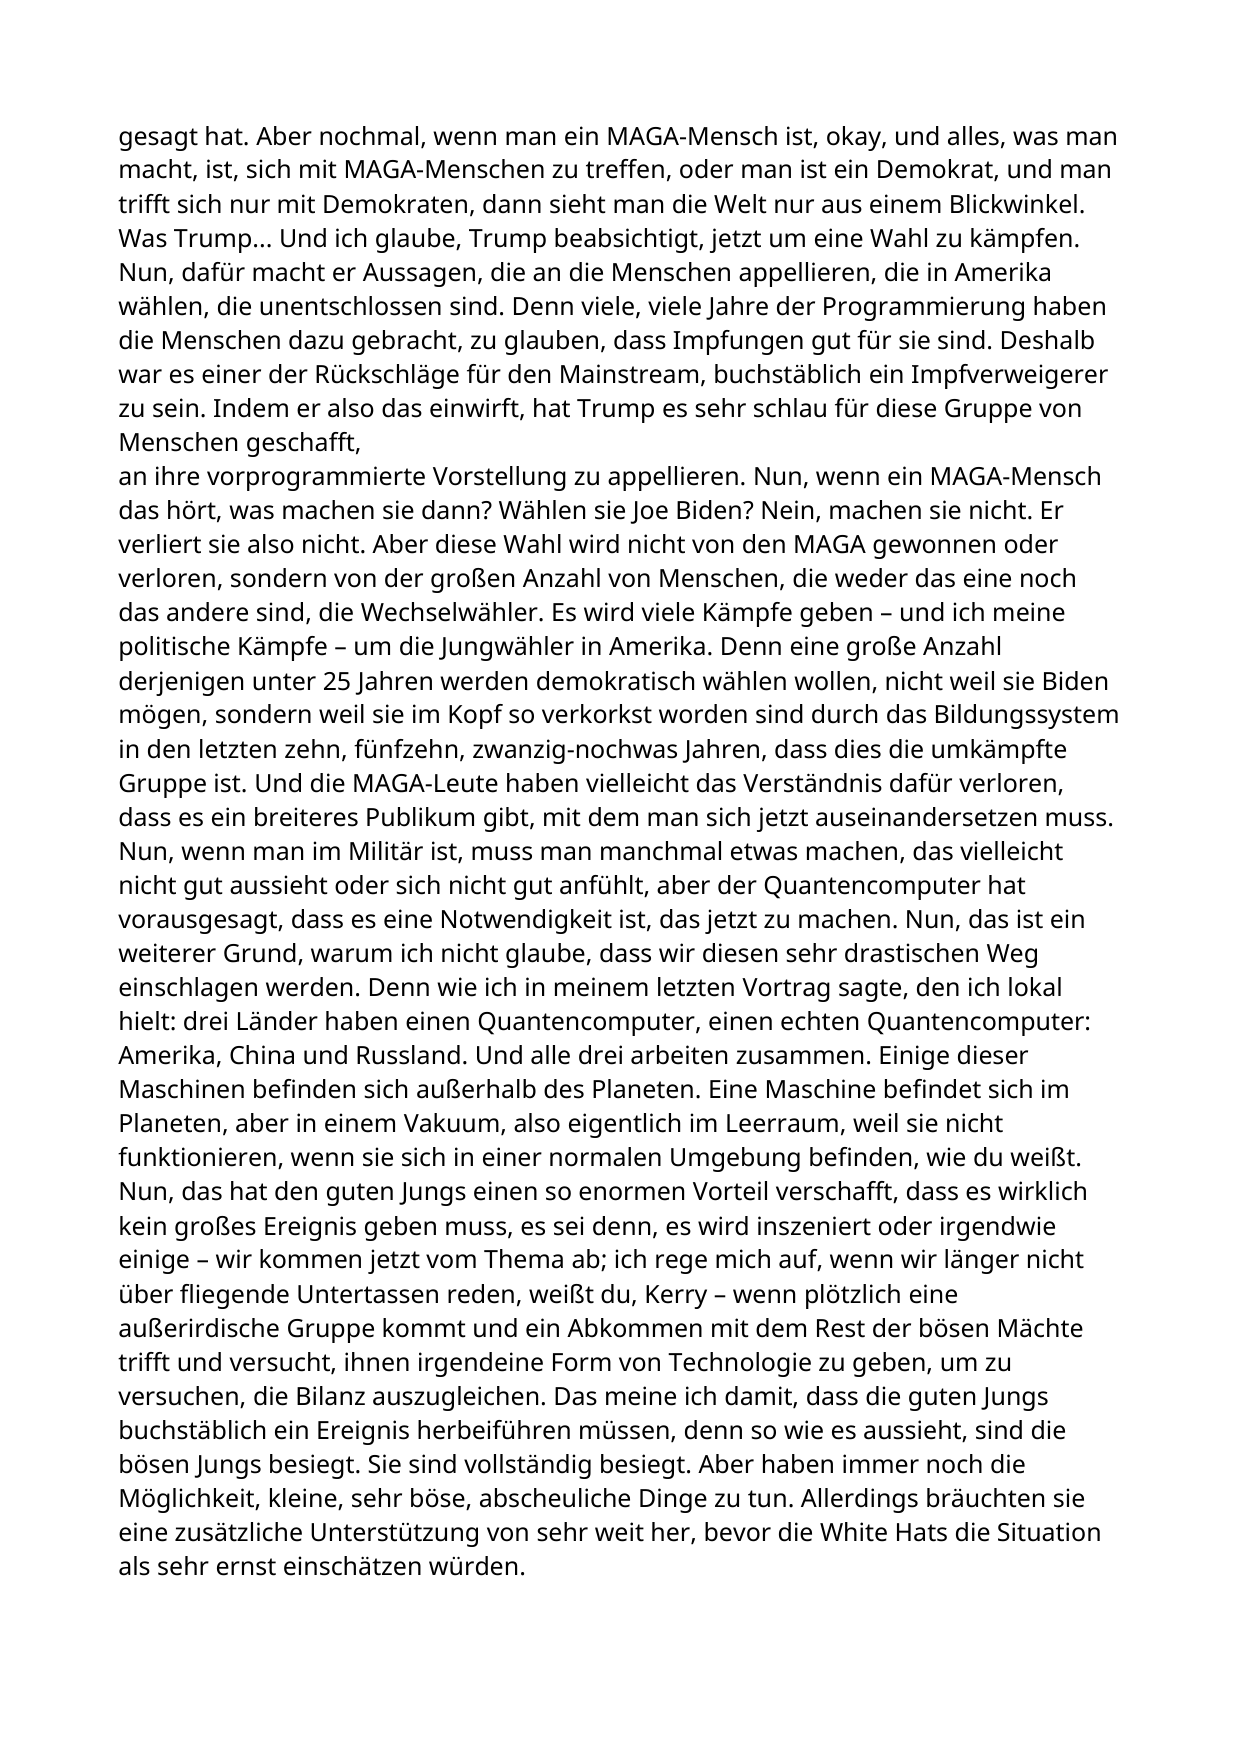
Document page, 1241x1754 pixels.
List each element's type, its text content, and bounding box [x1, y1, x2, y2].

text an ihre vorprogrammierte Vorstellung zu appellieren. Nun, wenn ein MAGA-Mensch das hört, was machen sie dann? Wählen sie Joe Biden? Nein, machen sie nicht. Er verliert sie also nicht. Aber diese Wahl wird nicht von den MAGA gewonnen oder verloren, sondern von der großen Anzahl von Menschen, die weder das eine noch das andere sind, die Wechselwähler. Es wird viele Kämpfe geben – und ich meine politische Kämpfe – um die Jungwähler in Amerika. Denn eine große Anzahl derjenigen unter 25 Jahren werden demokratisch wählen wollen, nicht weil sie Biden mögen, sondern weil sie im Kopf so verkorkst worden sind durch das Bildungssystem in den letzten zehn, fünfzehn, zwanzig-nochwas Jahren, dass dies die umkämpfte Gruppe ist. Und die MAGA-Leute haben vielleicht das Verständnis dafür verloren, dass es ein breiteres Publikum gibt, mit dem man sich jetzt auseinandersetzen muss. Nun, wenn man im Militär ist, muss man manchmal etwas machen, das vielleicht nicht gut aussieht oder sich nicht gut anfühlt, aber der Quantencomputer hat vorausgesagt, dass es eine Notwendigkeit ist, das jetzt zu machen. Nun, das ist ein weiterer Grund, warum ich nicht glaube, dass wir diesen sehr drastischen Weg einschlagen werden. Denn wie ich in meinem letzten Vortrag sagte, den ich lokal hielt: drei Länder haben einen Quantencomputer, einen echten Quantencomputer: Amerika, China und Russland. Und alle drei arbeiten zusammen. Einige dieser Maschinen befinden sich außerhalb des Planeten. Eine Maschine befindet sich im Planeten, aber in einem Vakuum, also eigentlich im Leerraum, weil sie nicht funktionieren, wenn sie sich in einer normalen Umgebung befinden, wie du weißt. Nun, das hat den guten Jungs einen so enormen Vorteil verschafft, dass es wirklich kein großes Ereignis geben muss, es sei denn, es wird inszeniert oder irgendwie einige – wir kommen jetzt vom Thema ab; ich rege mich auf, wenn wir länger nicht über fliegende Untertassen reden, weißt du, Kerry – wenn plötzlich eine außerirdische Gruppe kommt und ein Abkommen mit dem Rest der bösen Mächte trifft und versucht, ihnen irgendeine Form von Technologie zu geben, um zu versuchen, die Bilanz auszugleichen. Das meine ich damit, dass die guten Jungs buchstäblich ein Ereignis herbeiführen müssen, denn so wie es aussieht, sind die bösen Jungs besiegt. Sie sind vollständig besiegt. Aber haben immer noch die Möglichkeit, kleine, sehr böse, abscheuliche Dinge zu tun. Allerdings bräuchten sie eine zusätzliche Unterstützung von sehr weit her, bevor die White Hats die Situation als sehr ernst einschätzen würden. [118, 459, 1122, 1583]
text Was Trump... Und ich glaube, Trump beabsichtigt, jetzt um eine Wahl zu kämpfen. Nun, dafür macht er Aussagen, die an die Menschen appellieren, die in Amerika wählen, die unentschlossen sind. Denn viele, viele Jahre der Programmierung haben die Menschen dazu gebracht, zu glauben, dass Impfungen gut für sie sind. Deshalb war es einer der Rückschläge für den Mainstream, buchstäblich ein Impfverweigerer zu sein. Indem er also das einwirft, hat Trump es sehr schlau für diese Gruppe von Menschen geschafft, [118, 220, 1122, 459]
text gesagt hat. Aber nochmal, wenn man ein MAGA-Mensch ist, okay, und alles, was man macht, ist, sich mit MAGA-Menschen zu treffen, oder man ist ein Demokrat, und man trifft sich nur mit Demokraten, dann sieht man die Welt nur aus einem Blickwinkel. [118, 118, 1122, 220]
